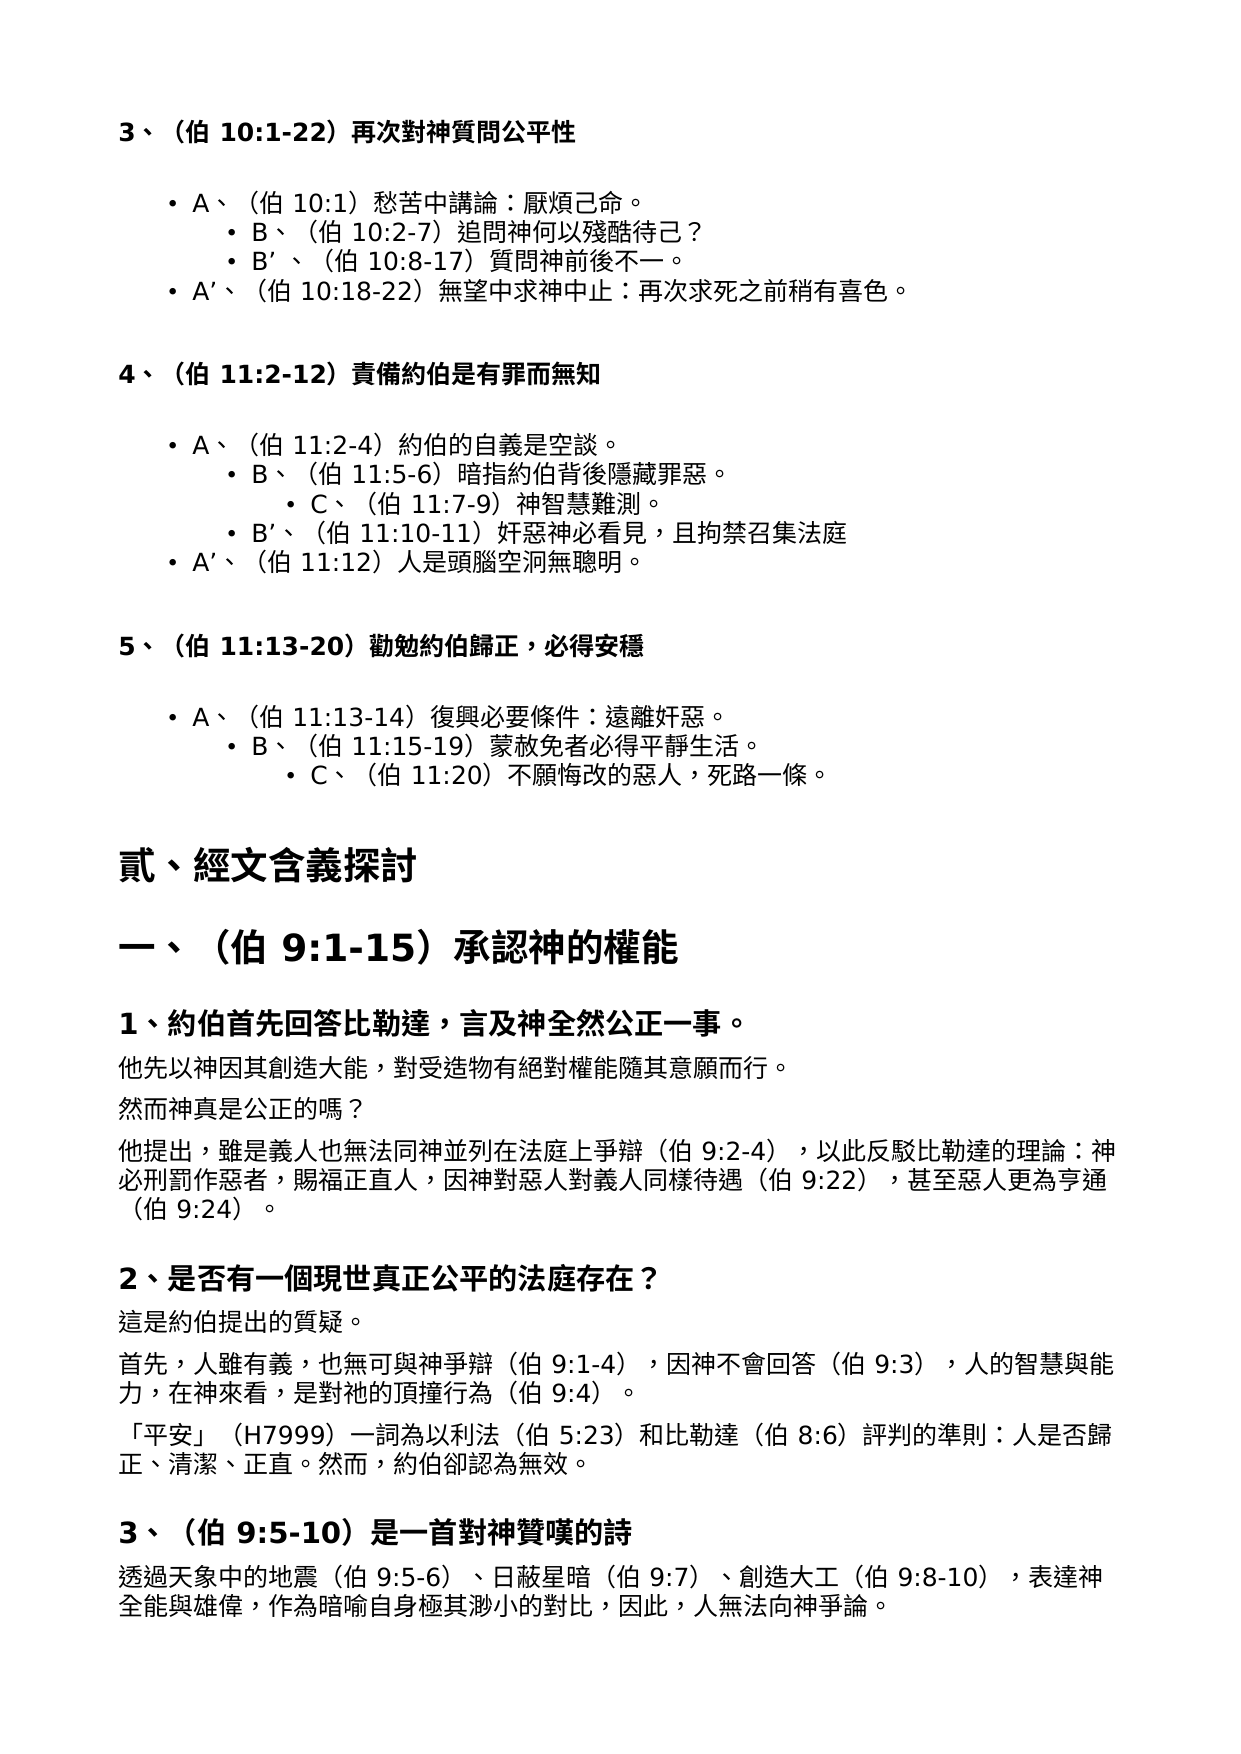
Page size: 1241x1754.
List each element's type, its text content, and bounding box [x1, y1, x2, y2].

list A’、（伯 11:12）人是頭腦空泂無聰明。 [177, 548, 1122, 577]
list B、（伯 10:2-7）追問神何以殘酷待己？ [236, 218, 1122, 248]
text 他先以神因其創造大能，對受造物有絕對權能隨其意願而行。 [118, 1054, 1122, 1083]
list B’ 、（伯 10:8-17）質問神前後不一。 [236, 248, 1122, 277]
list A、（伯 10:1）愁苦中講論：厭煩己命。 [177, 189, 1122, 218]
text 然而神真是公正的嗎？ [118, 1095, 1122, 1124]
subtitle 一、（伯 9:1-15）承認神的權能 [118, 926, 1122, 970]
list A’、（伯 10:18-22）無望中求神中止：再次求死之前稍有喜色。 [177, 277, 1122, 306]
subtitle 2、是否有一個現世真正公平的法庭存在？ [118, 1262, 1122, 1296]
text 這是約伯提出的質疑。 [118, 1308, 1122, 1338]
text 透過天象中的地震（伯 9:5-6）、日蔽星暗（伯 9:7）、創造大工（伯 9:8-10），表達神全能與雄偉，作為暗喻自身極其渺小的對比，因此，人無法向神爭論。 [118, 1563, 1122, 1622]
list A、（伯 11:2-4）約伯的自義是空談。 [177, 432, 1122, 461]
subtitle 1、約伯首先回答比勒達，言及神全然公正一事。 [118, 1007, 1122, 1041]
text 首先，人雖有義，也無可與神爭辯（伯 9:1-4），因神不會回答（伯 9:3），人的智慧與能力，在神來看，是對祂的頂撞行為（伯 9:4）。 [118, 1350, 1122, 1408]
list C、（伯 11:7-9）神智慧難測。 [295, 490, 1122, 519]
subtitle 3、（伯 9:5-10）是一首對神贊嘆的詩 [118, 1517, 1122, 1551]
list B、（伯 11:15-19）蒙赦免者必得平靜生活。 [236, 732, 1122, 761]
subtitle 貳、經文含義探討 [118, 845, 1122, 889]
list B’、（伯 11:10-11）奸惡神必看見，且拘禁召集法庭 [236, 519, 1122, 548]
subtitle 3、（伯 10:1-22）再次對神質問公平性 [118, 118, 1122, 147]
text 他提出，雖是義人也無法同神並列在法庭上爭辯（伯 9:2-4），以此反駁比勒達的理論：神必刑罰作惡者，賜福正直人，因神對惡人對義人同樣待遇（伯 9:22），甚至惡人更為亨通（伯 9:24）。 [118, 1137, 1122, 1224]
list C、（伯 11:20）不願悔改的惡人，死路一條。 [295, 761, 1122, 791]
subtitle 4、（伯 11:2-12）責備約伯是有罪而無知 [118, 360, 1122, 389]
text 「平安」（H7999）一詞為以利法（伯 5:23）和比勒達（伯 8:6）評判的準則：人是否歸正、清潔、正直。然而，約伯卻認為無效。 [118, 1421, 1122, 1479]
list B、（伯 11:5-6）暗指約伯背後隱藏罪惡。 [236, 461, 1122, 490]
list A、（伯 11:13-14）復興必要條件：遠離奸惡。 [177, 703, 1122, 732]
subtitle 5、（伯 11:13-20）勸勉約伯歸正，必得安穩 [118, 632, 1122, 661]
